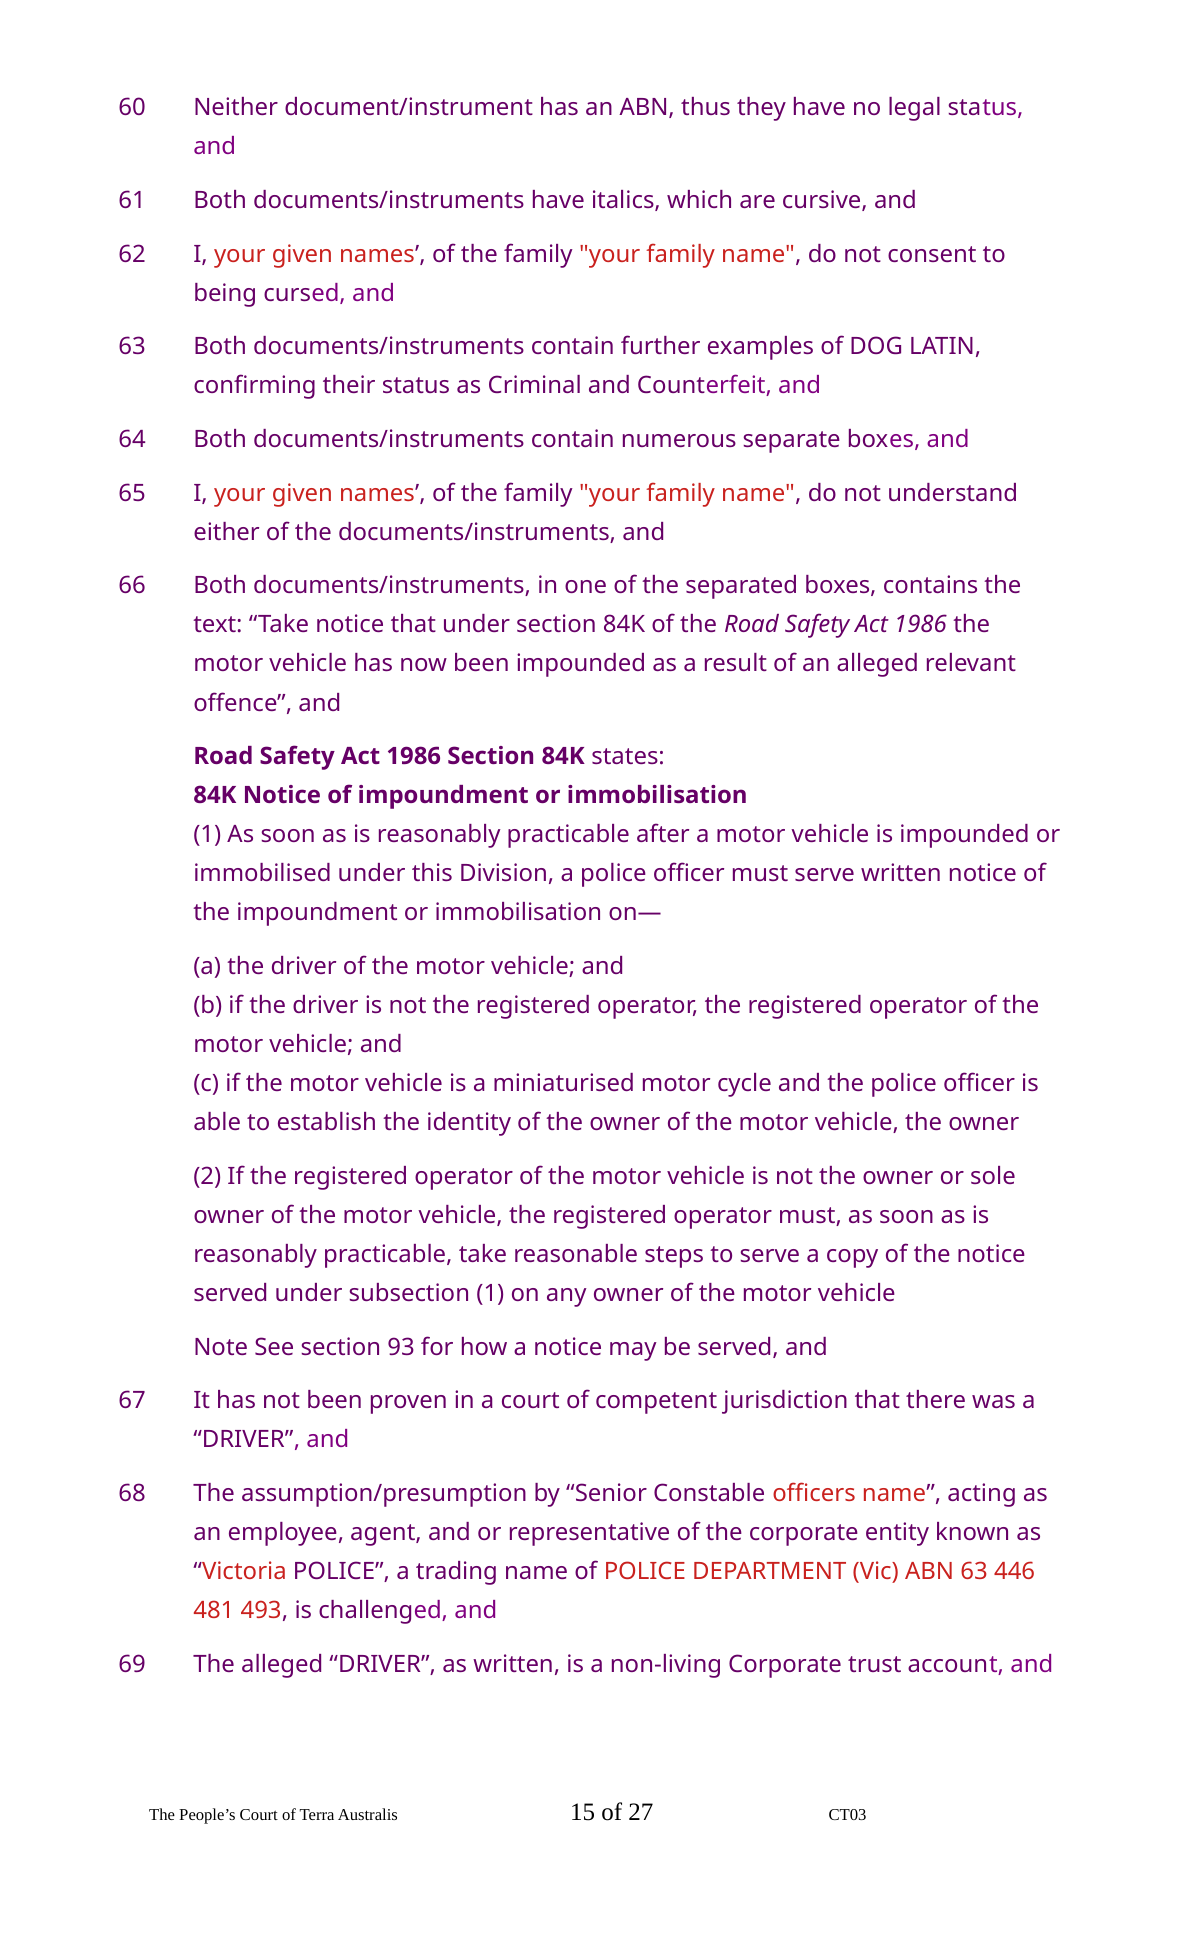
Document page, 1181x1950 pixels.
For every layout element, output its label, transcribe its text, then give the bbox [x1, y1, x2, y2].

list The alleged “DRIVER”, as written, is a non-living Corporate trust account, and [118, 1647, 1062, 1679]
list I, your given names’, of the family "your family name", do not understand either of the documents/instruments, and [118, 475, 1062, 547]
list It has not been proven in a court of competent jurisdiction that there was a “DRIVER”, and [118, 1383, 1062, 1455]
list Both documents/instruments have italics, which are cursive, and [118, 183, 1062, 215]
list Both documents/instruments, in one of the separated boxes, contains the text: “Take notice that under section 84K of the Road Safety Act 1986 the motor vehicle has now been impounded as a result of an alleged relevant offence”, and [118, 568, 1062, 718]
list Road Safety Act 1986 Section 84K states: 84K Notice of impoundment or immobilisation (1) As soon as is reasonably practicable after a motor vehicle is impounded or immobilised under this Division, a police officer must serve written notice of the impoundment or immobilisation on— [156, 739, 1062, 928]
list Both documents/instruments contain further examples of DOG LATIN, confirming their status as Criminal and Counterfeit, and [118, 329, 1062, 401]
list (a) the driver of the motor vehicle; and (b) if the driver is not the registered operator, the registered operator of the motor vehicle; and (c) if the motor vehicle is a miniaturised motor cycle and the police officer is able to establish the identity of the owner of the motor vehicle, the owner [156, 949, 1062, 1138]
list Both documents/instruments contain numerous separate boxes, and [118, 422, 1062, 454]
list The assumption/presumption by “Senior Constable officers name”, acting as an employee, agent, and or representative of the corporate entity known as “Victoria POLICE”, a trading name of POLICE DEPARTMENT (Vic) ABN 63 446 481 493, is challenged, and [118, 1476, 1062, 1626]
list Neither document/instrument has an ABN, thus they have no legal status, and [118, 90, 1062, 162]
list I, your given names’, of the family "your family name", do not consent to being cursed, and [118, 236, 1062, 308]
list Note See section 93 for how a notice may be served, and [156, 1329, 1062, 1362]
list (2) If the registered operator of the motor vehicle is not the owner or sole owner of the motor vehicle, the registered operator must, as soon as is reasonably practicable, take reasonable steps to serve a copy of the notice served under subsection (1) on any owner of the motor vehicle [156, 1159, 1062, 1308]
